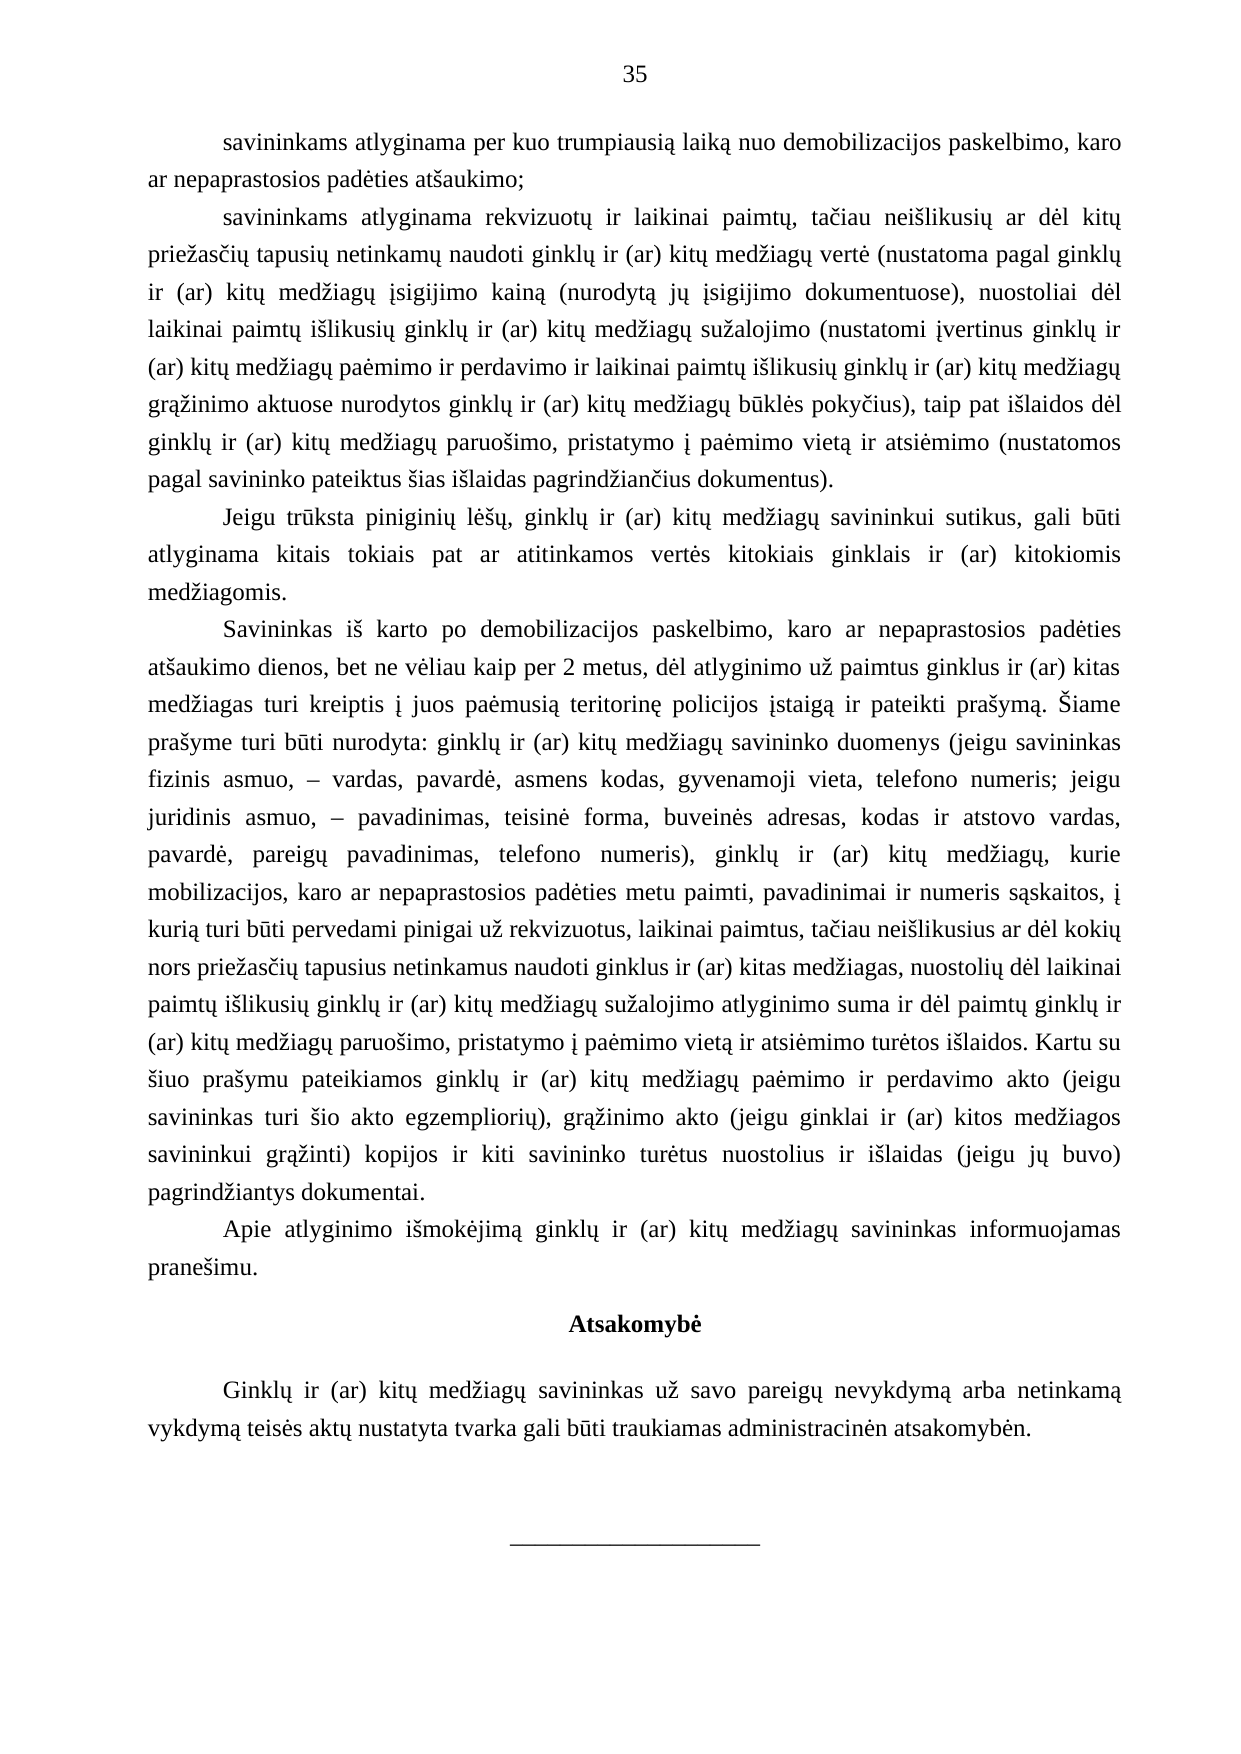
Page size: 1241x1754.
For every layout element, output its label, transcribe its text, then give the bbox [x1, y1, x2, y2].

text Atsakomybė [148, 1309, 1122, 1338]
text –––––––––––––––––––– [148, 1528, 1122, 1557]
text Apie atlyginimo išmokėjimą ginklų ir (ar) kitų medžiagų savininkas informuojamas pranešimu. [148, 1206, 1122, 1281]
text Ginklų ir (ar) kitų medžiagų savininkas už savo pareigų nevykdymą arba netinkamą vykdymą teisės aktų nustatyta tvarka gali būti traukiamas administracinėn atsakomybėn. [148, 1367, 1122, 1442]
text Jeigu trūksta piniginių lėšų, ginklų ir (ar) kitų medžiagų savininkui sutikus, gali būti atlyginama kitais tokiais pat ar atitinkamos vertės kitokiais ginklais ir (ar) kitokiomis medžiagomis. [148, 493, 1122, 606]
text Savininkas iš karto po demobilizacijos paskelbimo, karo ar nepaprastosios padėties atšaukimo dienos, bet ne vėliau kaip per 2 metus, dėl atlyginimo už paimtus ginklus ir (ar) kitas medžiagas turi kreiptis į juos paėmusią teritorinę policijos įstaigą ir pateikti prašymą. Šiame prašyme turi būti nurodyta: ginklų ir (ar) kitų medžiagų savininko duomenys (jeigu savininkas fizinis asmuo, – vardas, pavardė, asmens kodas, gyvenamoji vieta, telefono numeris; jeigu juridinis asmuo, – pavadinimas, teisinė forma, buveinės adresas, kodas ir atstovo vardas, pavardė, pareigų pavadinimas, telefono numeris), ginklų ir (ar) kitų medžiagų, kurie mobilizacijos, karo ar nepaprastosios padėties metu paimti, pavadinimai ir numeris sąskaitos, į kurią turi būti pervedami pinigai už rekvizuotus, laikinai paimtus, tačiau neišlikusius ar dėl kokių nors priežasčių tapusius netinkamus naudoti ginklus ir (ar) kitas medžiagas, nuostolių dėl laikinai paimtų išlikusių ginklų ir (ar) kitų medžiagų sužalojimo atlyginimo suma ir dėl paimtų ginklų ir (ar) kitų medžiagų paruošimo, pristatymo į paėmimo vietą ir atsiėmimo turėtos išlaidos. Kartu su šiuo prašymu pateikiamos ginklų ir (ar) kitų medžiagų paėmimo ir perdavimo akto (jeigu savininkas turi šio akto egzempliorių), grąžinimo akto (jeigu ginklai ir (ar) kitos medžiagos savininkui grąžinti) kopijos ir kiti savininko turėtus nuostolius ir išlaidas (jeigu jų buvo) pagrindžiantys dokumentai. [148, 606, 1122, 1206]
text savininkams atlyginama per kuo trumpiausią laiką nuo demobilizacijos paskelbimo, karo ar nepaprastosios padėties atšaukimo; [148, 118, 1122, 193]
text savininkams atlyginama rekvizuotų ir laikinai paimtų, tačiau neišlikusių ar dėl kitų priežasčių tapusių netinkamų naudoti ginklų ir (ar) kitų medžiagų vertė (nustatoma pagal ginklų ir (ar) kitų medžiagų įsigijimo kainą (nurodytą jų įsigijimo dokumentuose), nuostoliai dėl laikinai paimtų išlikusių ginklų ir (ar) kitų medžiagų sužalojimo (nustatomi įvertinus ginklų ir (ar) kitų medžiagų paėmimo ir perdavimo ir laikinai paimtų išlikusių ginklų ir (ar) kitų medžiagų grąžinimo aktuose nurodytos ginklų ir (ar) kitų medžiagų būklės pokyčius), taip pat išlaidos dėl ginklų ir (ar) kitų medžiagų paruošimo, pristatymo į paėmimo vietą ir atsiėmimo (nustatomos pagal savininko pateiktus šias išlaidas pagrindžiančius dokumentus). [148, 193, 1122, 493]
